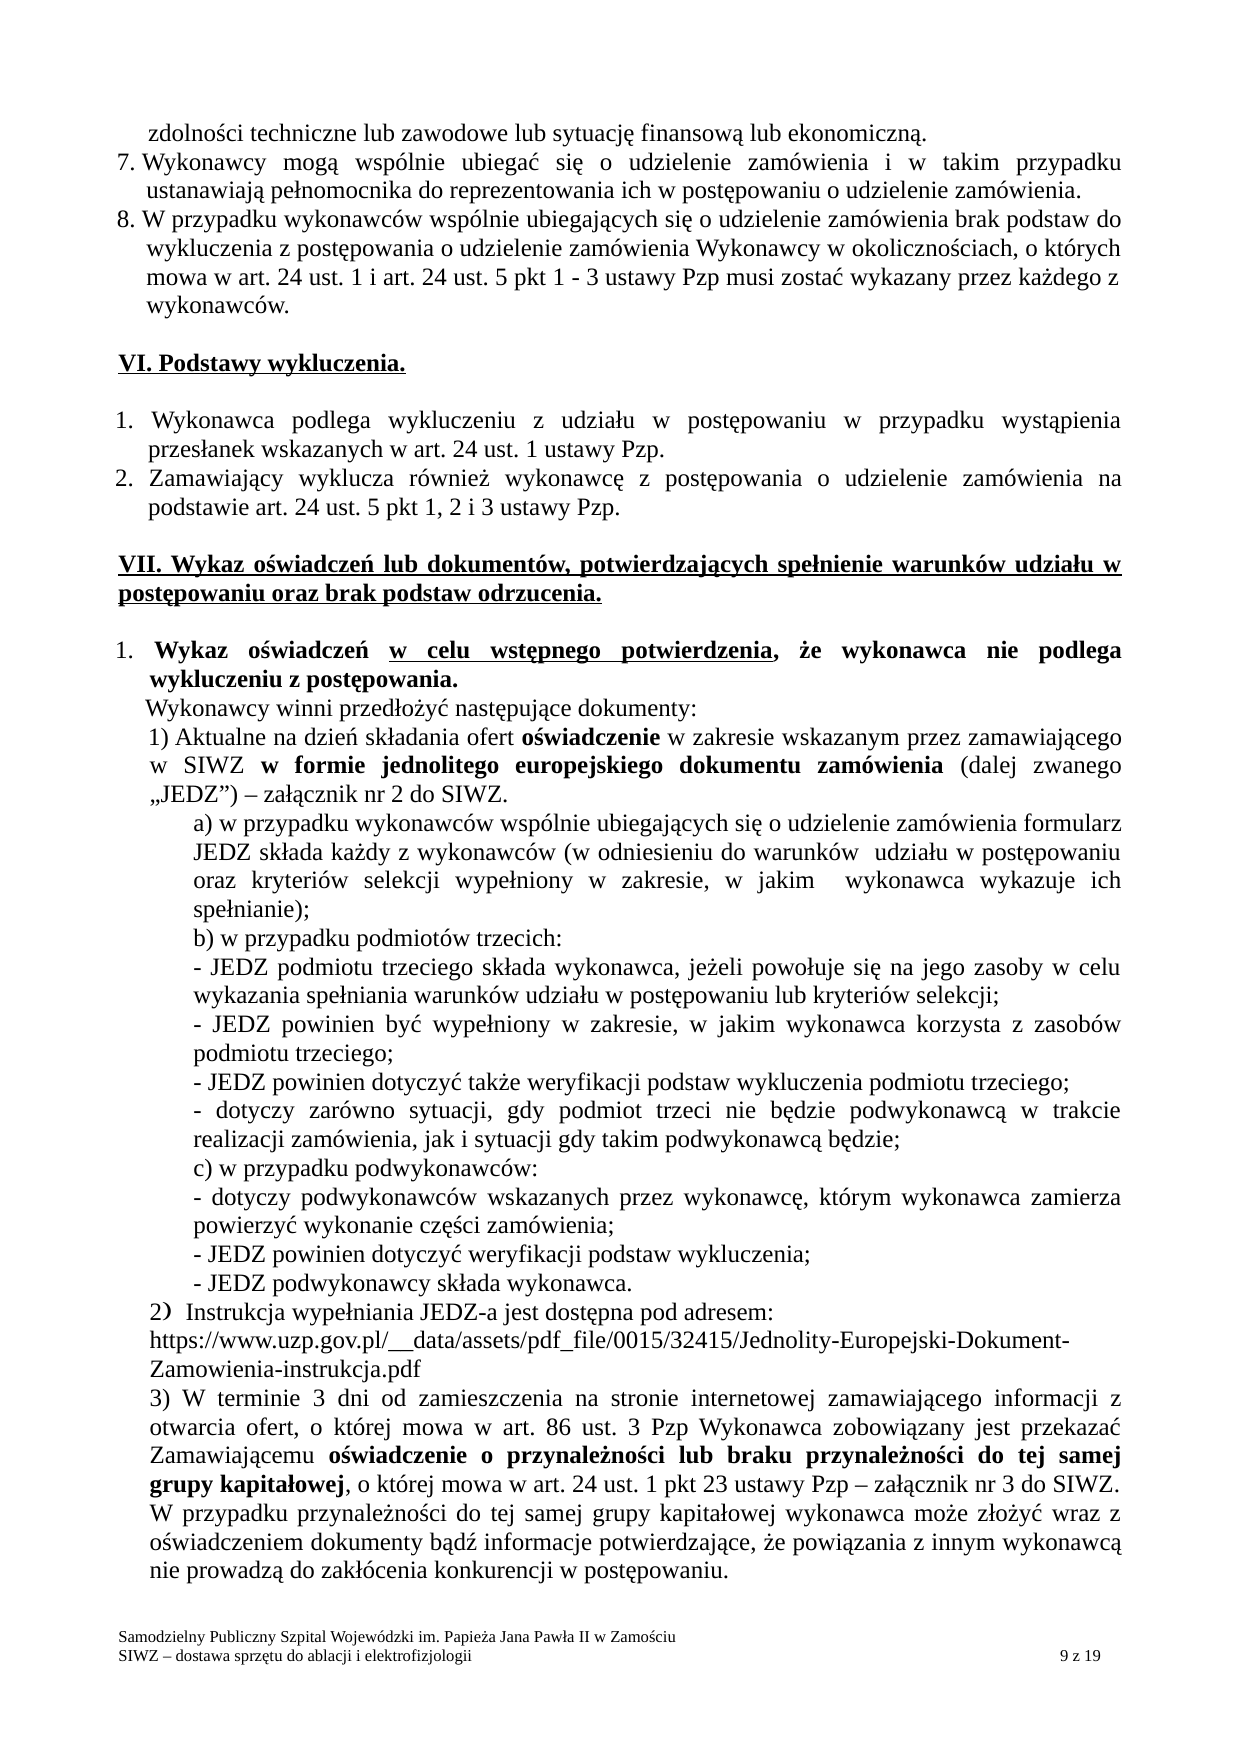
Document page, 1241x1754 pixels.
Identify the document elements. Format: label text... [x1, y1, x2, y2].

text - dotyczy podwykonawców wskazanych przez wykonawcę, którym wykonawca zamierza powierzyć wykonanie części zamówienia; [193, 1182, 1122, 1239]
text 1) Aktualne na dzień składania ofert oświadczenie w zakresie wskazanym przez zamawiającego w SIWZ w formie jednolitego europejskiego dokumentu zamówienia (dalej zwanego „JEDZ”) – załącznik nr 2 do SIWZ. [148, 722, 1122, 808]
text https://www.uzp.gov.pl/__data/assets/pdf_file/0015/32415/Jednolity-Europejski-Dokument-Zamowienia-instrukcja.pdf [149, 1326, 1122, 1383]
text postępowaniu oraz brak podstaw odrzucenia. [118, 576, 1122, 607]
text 3) W terminie 3 dni od zamieszczenia na stronie internetowej zamawiającego informacji z otwarcia ofert, o której mowa w art. 86 ust. 3 Pzp Wykonawca zobowiązany jest przekazać Zamawiającemu oświadczenie o przynależności lub braku przynależności do tej samej grupy kapitałowej, o której mowa w art. 24 ust. 1 pkt 23 ustawy Pzp – załącznik nr 3 do SIWZ. W przypadku przynależności do tej samej grupy kapitałowej wykonawca może złożyć wraz z oświadczeniem dokumenty bądź informacje potwierdzające, że powiązania z innym wykonawcą nie prowadzą do zakłócenia konkurencji w postępowaniu. [149, 1383, 1122, 1584]
text - dotyczy zarówno sytuacji, gdy podmiot trzeci nie będzie podwykonawcą w trakcie realizacji zamówienia, jak i sytuacji gdy takim podwykonawcą będzie; [193, 1096, 1122, 1153]
list Instrukcja wypełniania JEDZ-a jest dostępna pod adresem: [149, 1297, 1122, 1326]
text b) w przypadku podmiotów trzecich: [193, 923, 1122, 952]
text - JEDZ powinien dotyczyć także weryfikacji podstaw wykluczenia podmiotu trzeciego; [193, 1067, 1122, 1096]
text - JEDZ podwykonawcy składa wykonawca. [193, 1268, 1122, 1297]
text 2. Zamawiający wyklucza również wykonawcę z postępowania o udzielenie zamówienia na podstawie art. 24 ust. 5 pkt 1, 2 i 3 ustawy Pzp. [115, 463, 1122, 521]
text VI. Podstawy wykluczenia. [118, 348, 1122, 377]
text VII. Wykaz oświadczeń lub dokumentów, potwierdzających spełnienie warunków udziału w [118, 549, 1122, 574]
text - JEDZ powinien dotyczyć weryfikacji podstaw wykluczenia; [193, 1239, 1122, 1268]
text 1. Wykonawca podlega wykluczeniu z udziału w postępowaniu w przypadku wystąpienia przesłanek wskazanych w art. 24 ust. 1 ustawy Pzp. [115, 406, 1122, 463]
list W przypadku wykonawców wspólnie ubiegających się o udzielenie zamówienia brak podstaw do wykluczenia z postępowania o udzielenie zamówienia Wykonawcy w okolicznościach, o których mowa w art. 24 ust. 1 i art. 24 ust. 5 pkt 1 - 3 ustawy Pzp musi zostać wykazany przez każdego z wykonawców. [117, 204, 1122, 319]
text a) w przypadku wykonawców wspólnie ubiegających się o udzielenie zamówienia formularz JEDZ składa każdy z wykonawców (w odniesieniu do warunków udziału w postępowaniu oraz kryteriów selekcji wypełniony w zakresie, w jakim wykonawca wykazuje ich spełnianie); [193, 808, 1122, 923]
text 1. Wykaz oświadczeń w celu wstępnego potwierdzenia, że wykonawca nie podlega wykluczeniu z postępowania. [115, 636, 1122, 693]
list Wykonawcy mogą wspólnie ubiegać się o udzielenie zamówienia i w takim przypadku ustanawiają pełnomocnika do reprezentowania ich w postępowaniu o udzielenie zamówienia. [117, 147, 1122, 204]
text zdolności techniczne lub zawodowe lub sytuację finansową lub ekonomiczną. [123, 118, 1122, 147]
text - JEDZ powinien być wypełniony w zakresie, w jakim wykonawca korzysta z zasobów podmiotu trzeciego; [193, 1009, 1122, 1067]
text c) w przypadku podwykonawców: [193, 1153, 1122, 1182]
text - JEDZ podmiotu trzeciego składa wykonawca, jeżeli powołuje się na jego zasoby w celu wykazania spełniania warunków udziału w postępowaniu lub kryteriów selekcji; [193, 952, 1122, 1009]
text Wykonawcy winni przedłożyć następujące dokumenty: [145, 693, 1122, 722]
